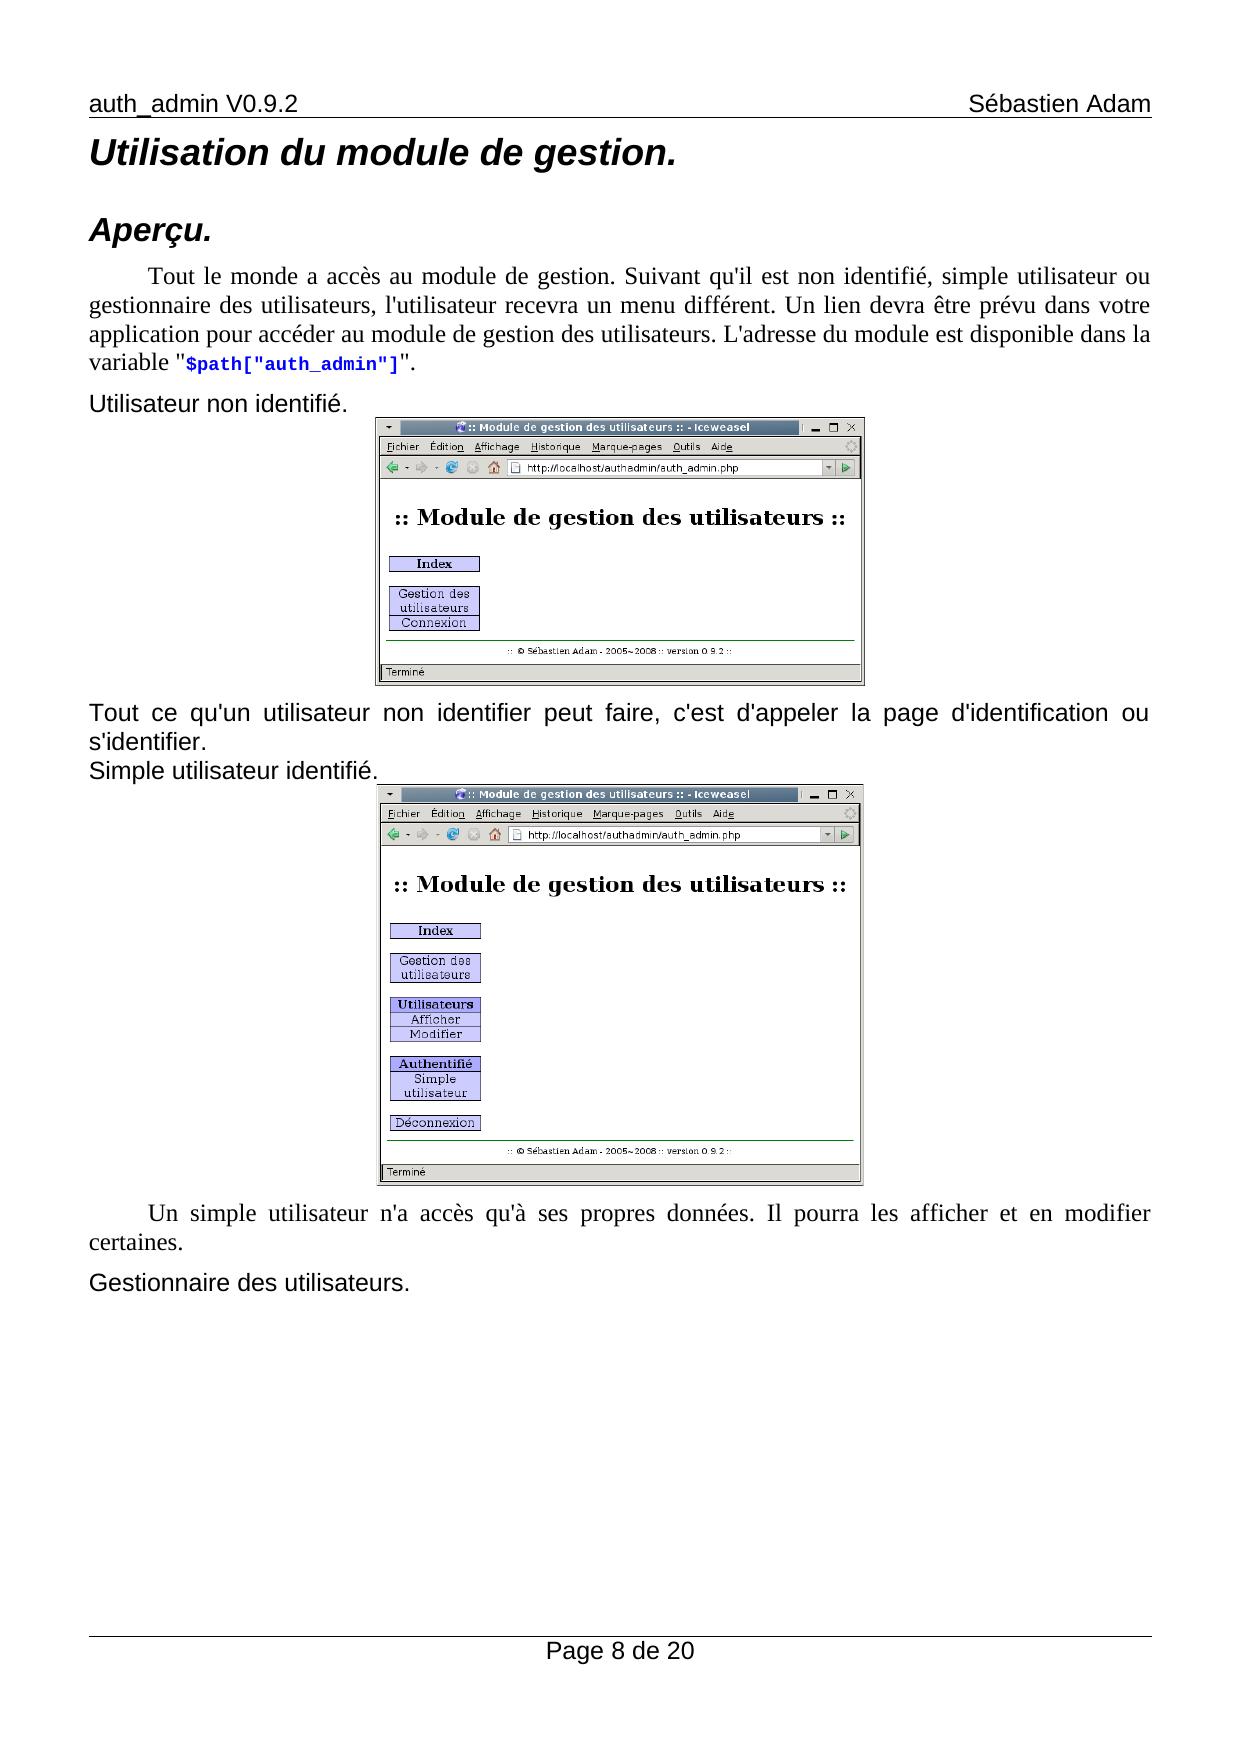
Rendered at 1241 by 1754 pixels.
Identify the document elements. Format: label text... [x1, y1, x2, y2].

text Utilisateur non identifié. [88, 389, 1152, 418]
text Gestionnaire des utilisateurs. [88, 1268, 1152, 1297]
text Un simple utilisateur n'a accès qu'à ses propres données. Il pourra les afficher et en modifier certaines. [88, 1198, 1152, 1256]
subtitle Aperçu. [88, 210, 1152, 249]
text Simple utilisateur identifié. [88, 756, 1152, 784]
text Tout ce qu'un utilisateur non identifier peut faire, c'est d'appeler la page d'identification ou s'identifier. [88, 698, 1152, 756]
picture [375, 417, 865, 686]
text Tout le monde a accès au module de gestion. Suivant qu'il est non identifié, simple utilisateur ou gestionnaire des utilisateurs, l'utilisateur recevra un menu différent. Un lien devra être prévu dans votre application pour accéder au module de gestion des utilisateurs. L'adresse du module est disponible dans la variable "$path["auth_admin"]". [88, 261, 1152, 376]
subtitle Utilisation du module de gestion. [88, 130, 1152, 173]
picture [376, 784, 864, 1186]
